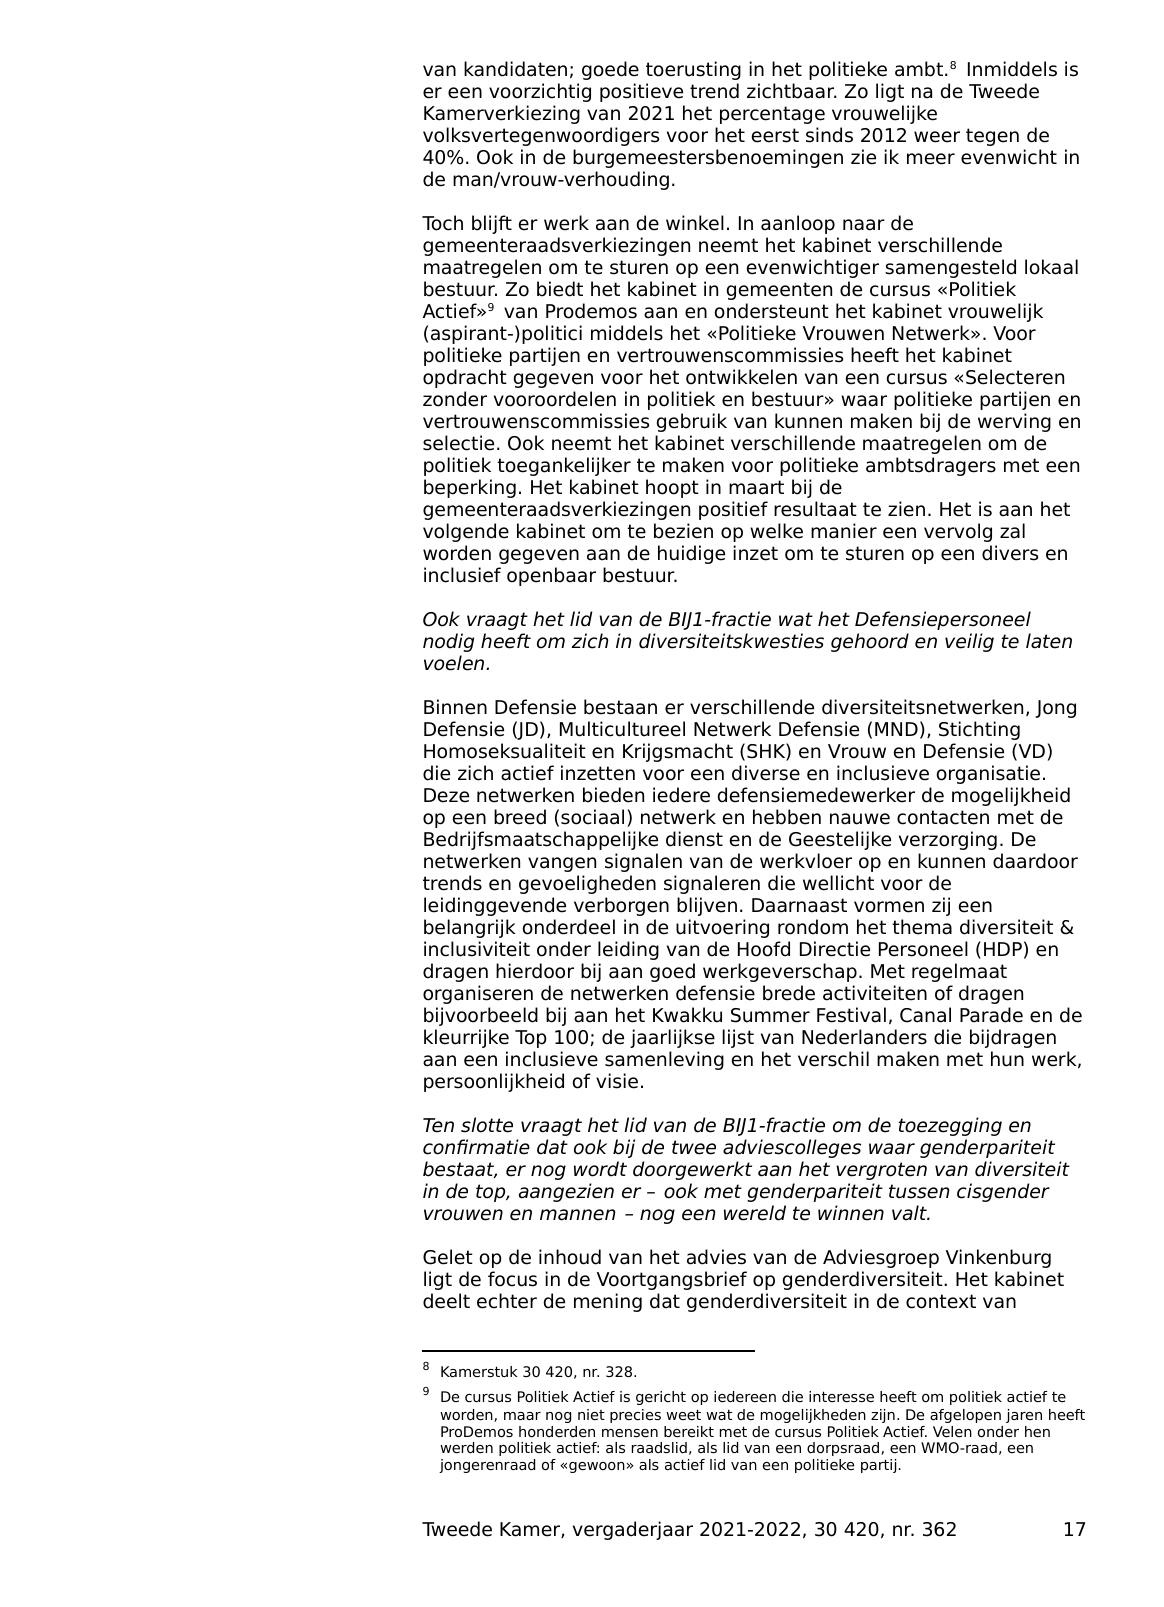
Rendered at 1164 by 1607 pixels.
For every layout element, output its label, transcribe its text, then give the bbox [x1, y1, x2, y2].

text De cursus Politiek Actief is gericht op iedereen die interesse heeft om politiek actief te worden, maar nog niet precies weet wat de mogelijkheden zijn. De afgelopen jaren heeft ProDemos honderden mensen bereikt met de cursus Politiek Actief. Velen onder hen werden politiek actief: als raadslid, als lid van een dorpsraad, een WMO-raad, een jongerenraad of «gewoon» als actief lid van een politieke partij. [422, 1385, 1087, 1474]
text Binnen Defensie bestaan er verschillende diversiteitsnetwerken, Jong Defensie (JD), Multicultureel Netwerk Defensie (MND), Stichting Homoseksualiteit en Krijgsmacht (SHK) en Vrouw en Defensie (VD) die zich actief inzetten voor een diverse en inclusieve organisatie. Deze netwerken bieden iedere defensiemedewerker de mogelijkheid op een breed (sociaal) netwerk en hebben nauwe contacten met de Bedrijfsmaatschappelijke dienst en de Geestelijke verzorging. De netwerken vangen signalen van de werkvloer op en kunnen daardoor trends en gevoeligheden signaleren die wellicht voor de leidinggevende verborgen blijven. Daarnaast vormen zij een belangrijk onderdeel in de uitvoering rondom het thema diversiteit & inclusiviteit onder leiding van de Hoofd Directie Personeel (HDP) en dragen hierdoor bij aan goed werkgeverschap. Met regelmaat organiseren de netwerken defensie brede activiteiten of dragen bijvoorbeeld bij aan het Kwakku Summer Festival, Canal Parade en de kleurrijke Top 100; de jaarlijkse lijst van Nederlanders die bijdragen aan een inclusieve samenleving en het verschil maken met hun werk, persoonlijkheid of visie. [422, 697, 1087, 1093]
text van kandidaten; goede toerusting in het politieke ambt. Inmiddels is er een voorzichtig positieve trend zichtbaar. Zo ligt na de Tweede Kamerverkiezing van 2021 het percentage vrouwelijke volksvertegenwoordigers voor het eerst sinds 2012 weer tegen de 40%. Ook in de burgemeestersbenoemingen zie ik meer evenwicht in de man/vrouw-verhouding. [422, 59, 1087, 191]
text Kamerstuk 30 420, nr. 328. [422, 1360, 1087, 1382]
text Gelet op de inhoud van het advies van de Adviesgroep Vinkenburg ligt de focus in de Voortgangsbrief op genderdiversiteit. Het kabinet deelt echter de mening dat genderdiversiteit in de context van [422, 1247, 1087, 1313]
text Ten slotte vraagt het lid van de BIJ1-fractie om de toezegging en confirmatie dat ook bij de twee adviescolleges waar genderpariteit bestaat, er nog wordt doorgewerkt aan het vergroten van diversiteit in de top, aangezien er – ook met genderpariteit tussen cisgender vrouwen en mannen – nog een wereld te winnen valt. [422, 1115, 1087, 1225]
text Toch blijft er werk aan de winkel. In aanloop naar de gemeenteraadsverkiezingen neemt het kabinet verschillende maatregelen om te sturen op een evenwichtiger samengesteld lokaal bestuur. Zo biedt het kabinet in gemeenten de cursus «Politiek Actief» van Prodemos aan en ondersteunt het kabinet vrouwelijk (aspirant-)politici middels het «Politieke Vrouwen Netwerk». Voor politieke partijen en vertrouwenscommissies heeft het kabinet opdracht gegeven voor het ontwikkelen van een cursus «Selecteren zonder vooroordelen in politiek en bestuur» waar politieke partijen en vertrouwenscommissies gebruik van kunnen maken bij de werving en selectie. Ook neemt het kabinet verschillende maatregelen om de politiek toegankelijker te maken voor politieke ambtsdragers met een beperking. Het kabinet hoopt in maart bij de gemeenteraadsverkiezingen positief resultaat te zien. Het is aan het volgende kabinet om te bezien op welke manier een vervolg zal worden gegeven aan de huidige inzet om te sturen op een divers en inclusief openbaar bestuur. [422, 213, 1087, 587]
text Ook vraagt het lid van de BIJ1-fractie wat het Defensiepersoneel nodig heeft om zich in diversiteitskwesties gehoord en veilig te laten voelen. [422, 609, 1087, 675]
